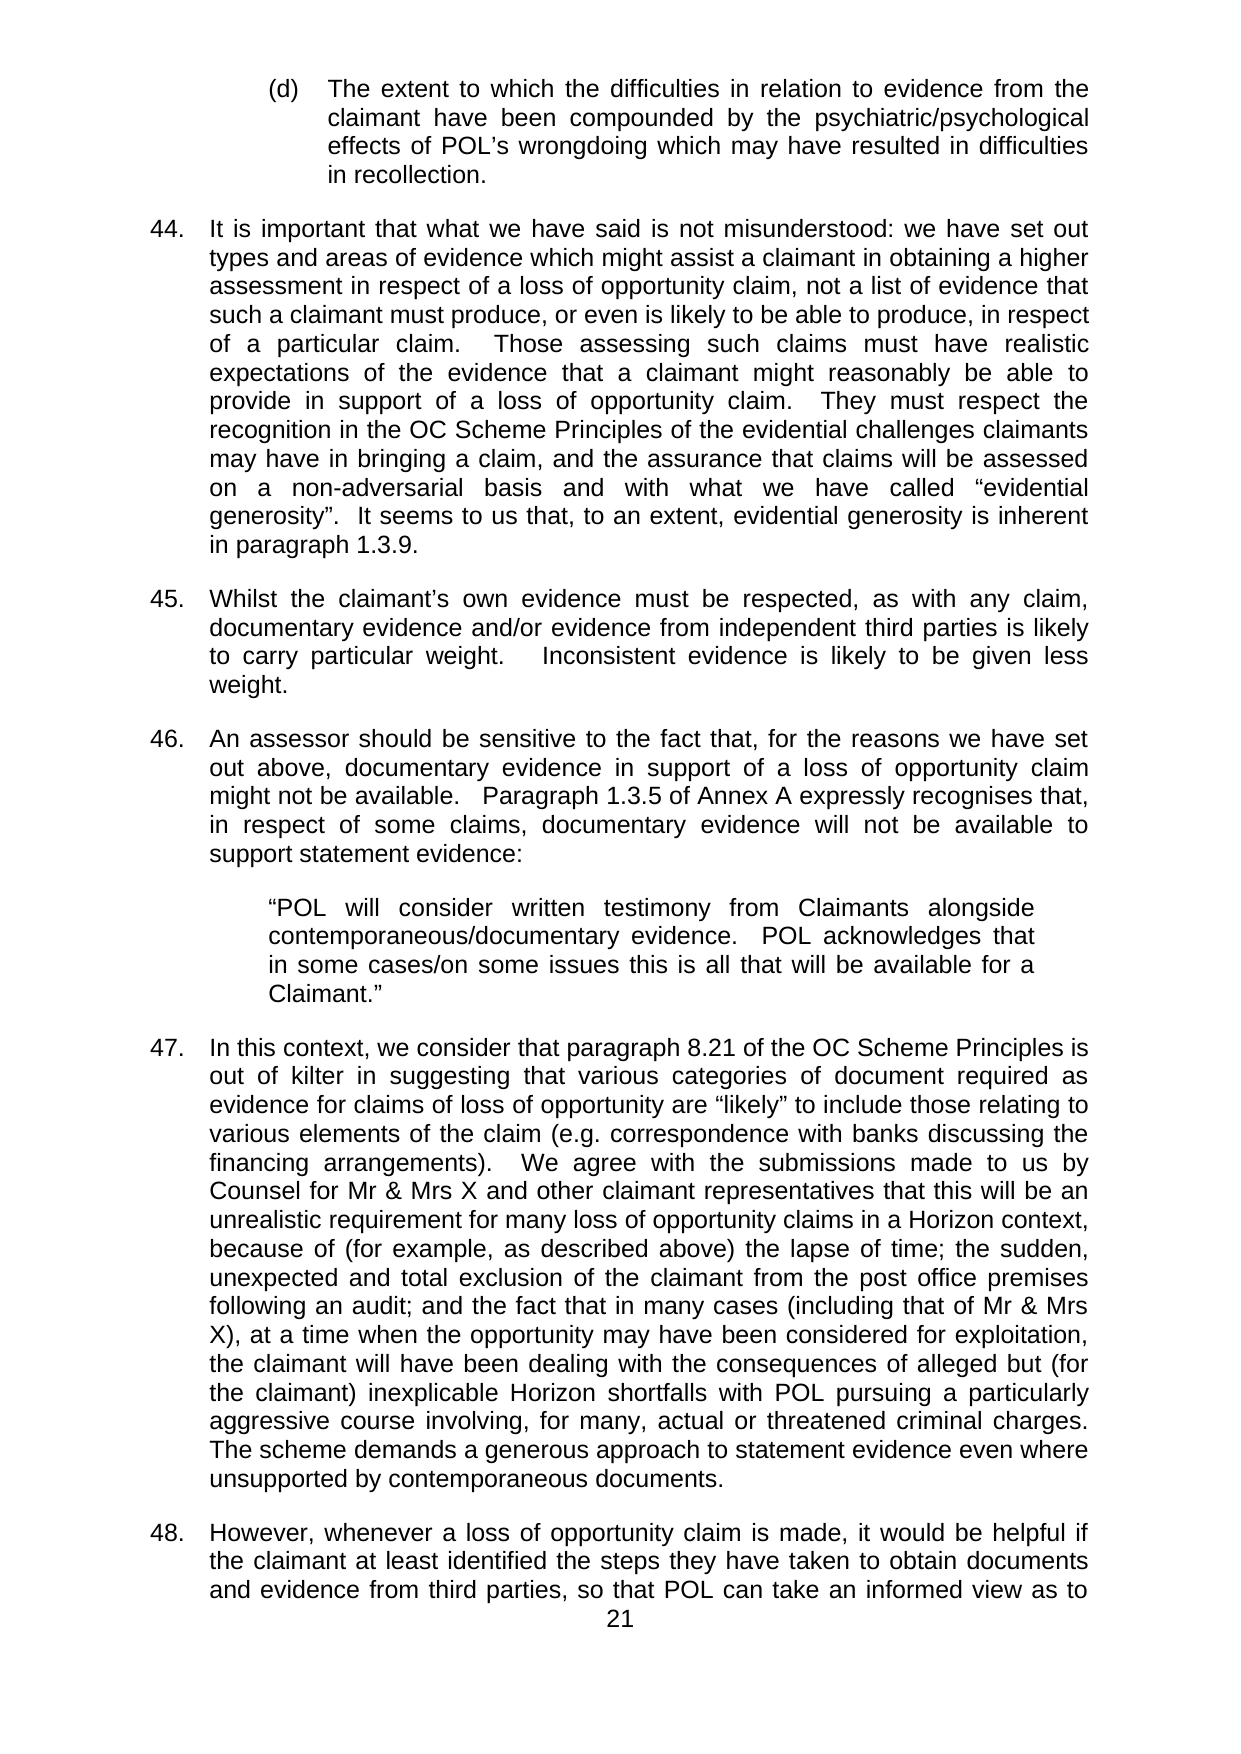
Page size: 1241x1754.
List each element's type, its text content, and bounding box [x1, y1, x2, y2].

list It is important that what we have said is not misunderstood: we have set out types and areas of evidence which might assist a claimant in obtaining a higher assessment in respect of a loss of opportunity claim, not a list of evidence that such a claimant must produce, or even is likely to be able to produce, in respect of a particular claim. Those assessing such claims must have realistic expectations of the evidence that a claimant might reasonably be able to provide in support of a loss of opportunity claim. They must respect the recognition in the OC Scheme Principles of the evidential challenges claimants may have in bringing a claim, and the assurance that claims will be assessed on a non-adversarial basis and with what we have called “evidential generosity”. It seems to us that, to an extent, evidential generosity is inherent in paragraph 1.3.9. [150, 214, 1090, 559]
list However, whenever a loss of opportunity claim is made, it would be helpful if the claimant at least identified the steps they have taken to obtain documents and evidence from third parties, so that POL can take an informed view as to [150, 1517, 1090, 1604]
list In this context, we consider that paragraph 8.21 of the OC Scheme Principles is out of kilter in suggesting that various categories of document required as evidence for claims of loss of opportunity are “likely” to include those relating to various elements of the claim (e.g. correspondence with banks discussing the financing arrangements). We agree with the submissions made to us by Counsel for Mr & Mrs X and other claimant representatives that this will be an unrealistic requirement for many loss of opportunity claims in a Horizon context, because of (for example, as described above) the lapse of time; the sudden, unexpected and total exclusion of the claimant from the post office premises following an audit; and the fact that in many cases (including that of Mr & Mrs X), at a time when the opportunity may have been considered for exploitation, the claimant will have been dealing with the consequences of alleged but (for the claimant) inexplicable Horizon shortfalls with POL pursuing a particularly aggressive course involving, for many, actual or threatened criminal charges. The scheme demands a generous approach to statement evidence even where unsupported by contemporaneous documents. [150, 1032, 1090, 1492]
text (d) The extent to which the difficulties in relation to evidence from the claimant have been compounded by the psychiatric/psychological effects of POL’s wrongdoing which may have resulted in difficulties in recollection. [268, 74, 1090, 189]
text “POL will consider written testimony from Claimants alongside contemporaneous/documentary evidence. POL acknowledges that in some cases/on some issues this is all that will be available for a Claimant.” [268, 892, 1036, 1007]
list Whilst the claimant’s own evidence must be respected, as with any claim, documentary evidence and/or evidence from independent third parties is likely to carry particular weight. Inconsistent evidence is likely to be given less weight. [150, 584, 1090, 699]
list An assessor should be sensitive to the fact that, for the reasons we have set out above, documentary evidence in support of a loss of opportunity claim might not be available. Paragraph 1.3.5 of Annex A expressly recognises that, in respect of some claims, documentary evidence will not be available to support statement evidence: [150, 724, 1090, 867]
